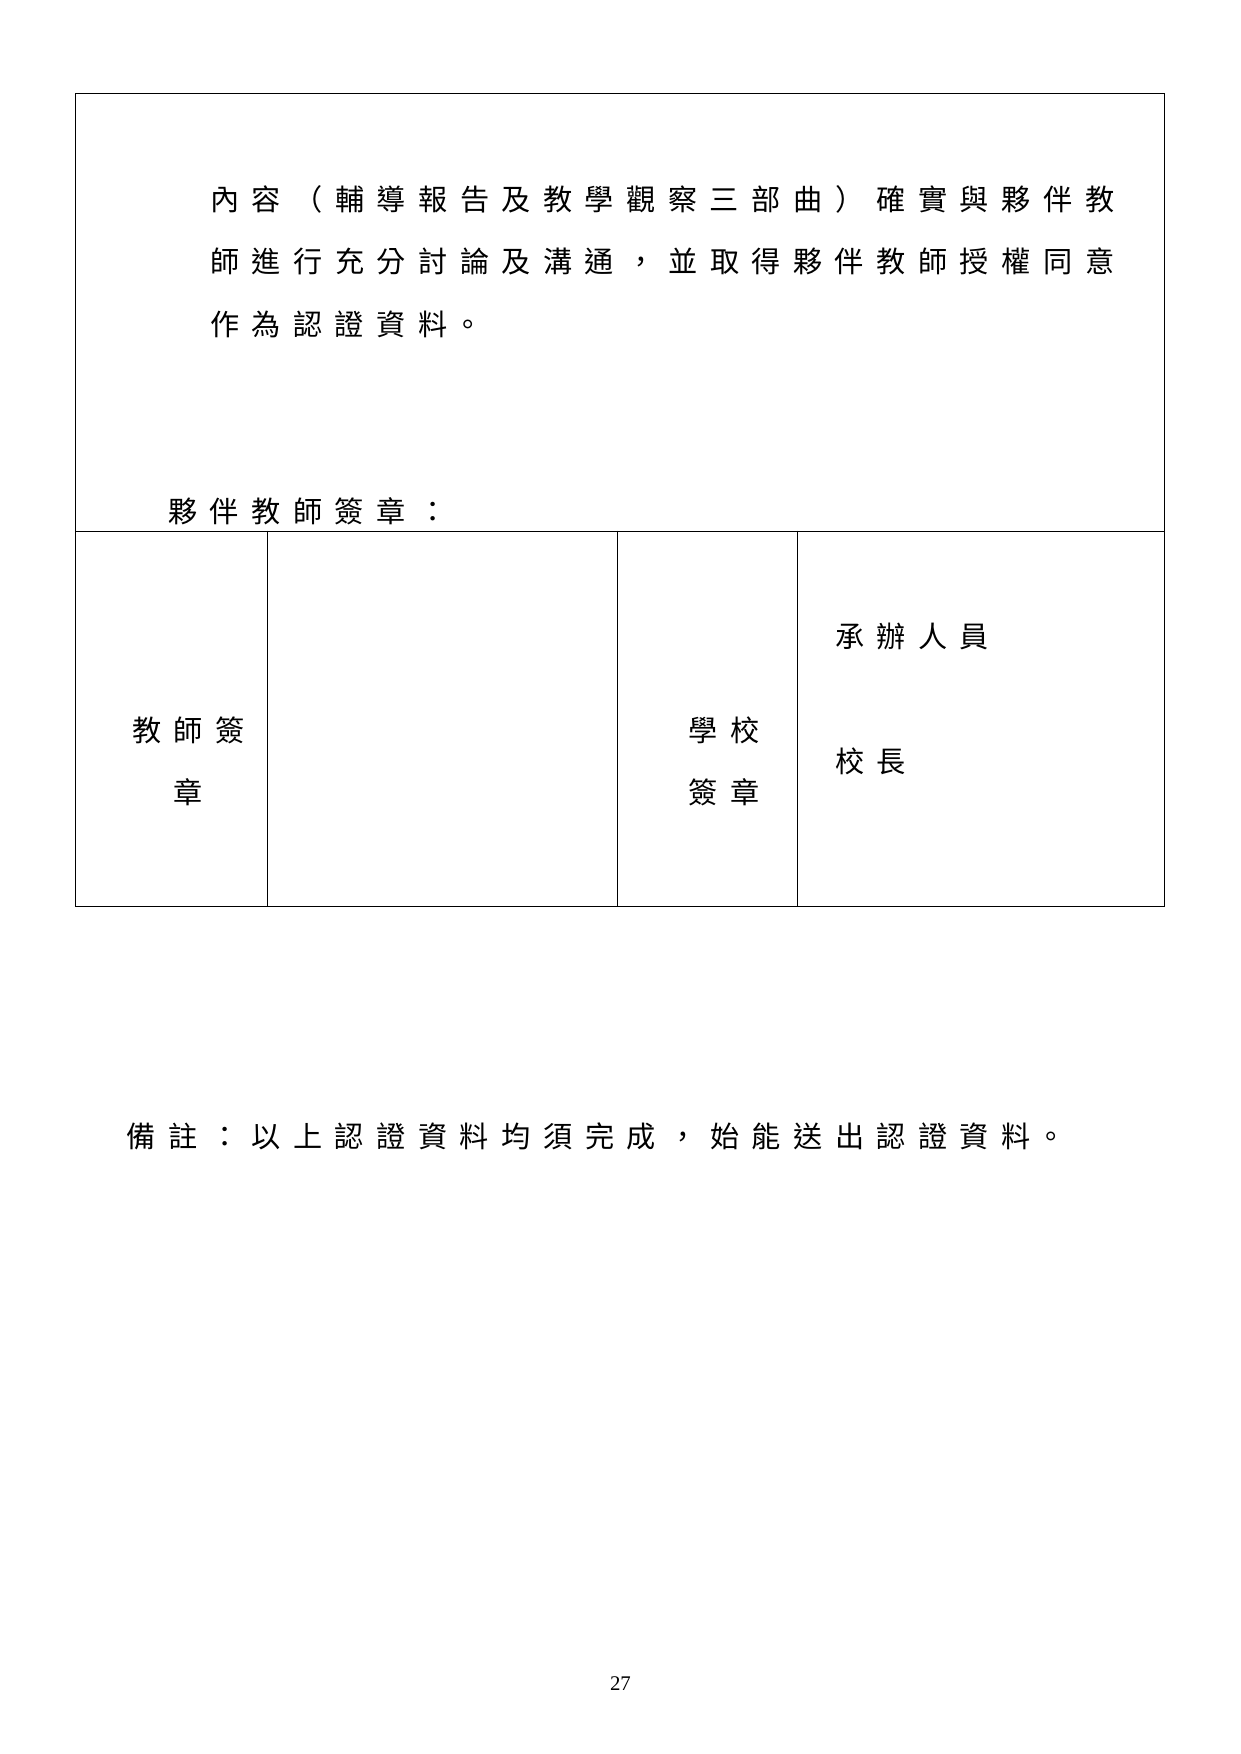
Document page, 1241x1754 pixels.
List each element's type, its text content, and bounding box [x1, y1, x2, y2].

text 備註：以上認證資料均須完成，始能送出認證資料。 [90, 1093, 1162, 1156]
table_cell 內容（輔導報告及教學觀察三部曲）確實與夥伴教師進行充分討論及溝通，並取得夥伴教師授權同意作為認證資料。 夥伴教師簽章： [76, 94, 1164, 531]
table_cell 承辦人員 校長 [798, 532, 1164, 906]
table_cell 學校簽章 [618, 532, 797, 906]
table_cell [268, 532, 617, 906]
table_cell 教師簽章 [76, 532, 267, 906]
